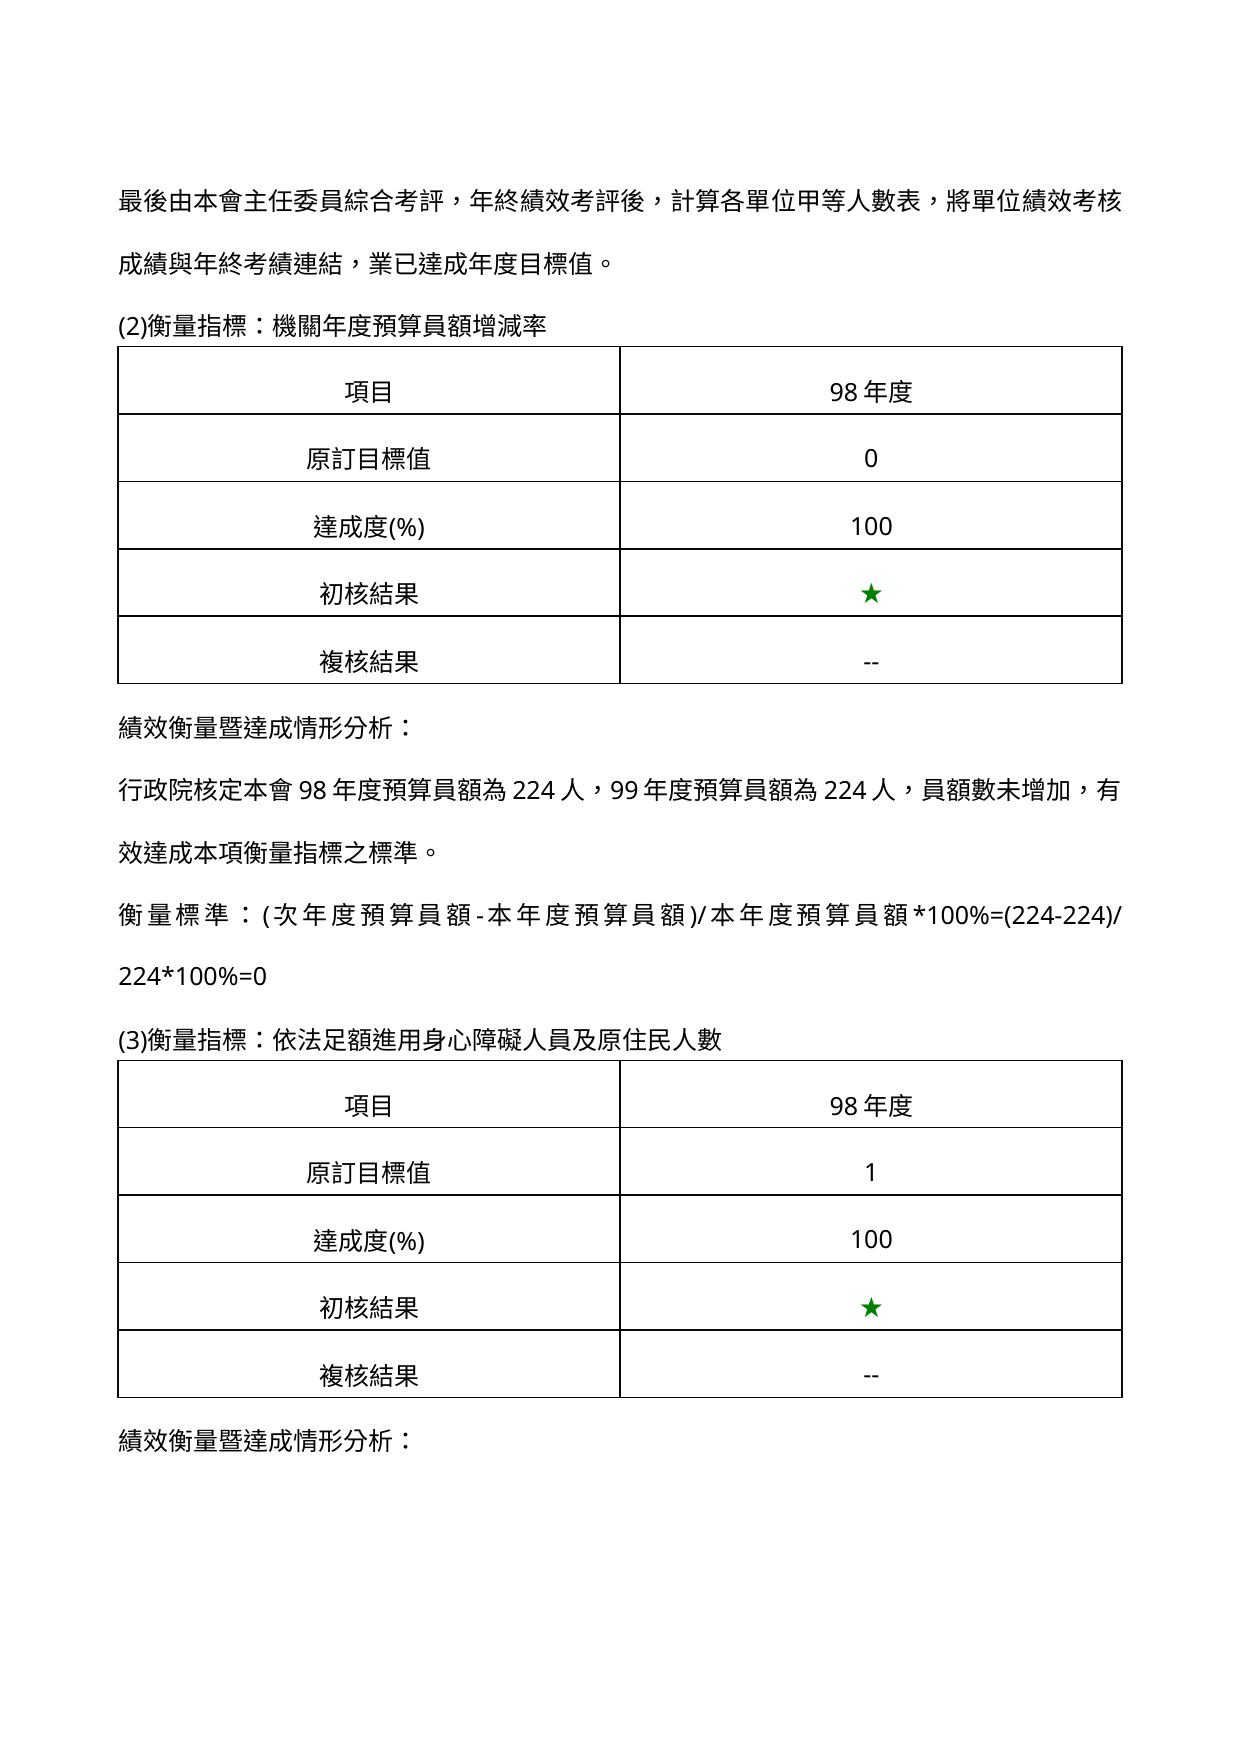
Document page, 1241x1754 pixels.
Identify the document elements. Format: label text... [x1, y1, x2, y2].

table_header 項目 [119, 1061, 619, 1127]
text 衡量標準：(次年度預算員額-本年度預算員額)/本年度預算員額*100%=(224-224)/224*100%=0 [118, 872, 1122, 997]
table_header 98年度 [621, 347, 1121, 413]
table_cell 100 [621, 1196, 1121, 1262]
table_cell 100 [621, 482, 1121, 548]
table_cell -- [621, 617, 1121, 683]
table_cell -- [621, 1331, 1121, 1396]
table_cell 0 [621, 415, 1121, 481]
table_cell 原訂目標值 [119, 415, 619, 481]
text 績效衡量暨達成情形分析： [118, 684, 1122, 747]
table_cell 複核結果 [119, 1331, 619, 1396]
table_cell 1 [621, 1128, 1121, 1194]
table_cell ★ [621, 1263, 1121, 1329]
table_cell 原訂目標值 [119, 1128, 619, 1194]
table_cell 達成度(%) [119, 482, 619, 548]
text (3)衡量指標：依法足額進用身心障礙人員及原住民人數 [118, 997, 1122, 1059]
table_header 項目 [119, 347, 619, 413]
text (2)衡量指標：機關年度預算員額增減率 [118, 283, 1122, 346]
table_header 98年度 [621, 1061, 1121, 1127]
table_cell 初核結果 [119, 550, 619, 615]
text 行政院核定本會98年度預算員額為224人，99年度預算員額為224人，員額數未增加，有效達成本項衡量指標之標準。 [118, 747, 1122, 872]
table_cell ★ [621, 550, 1121, 615]
text 為落實本會績效管理制度，訂定本會「98年績效管理實施計畫」，各單位應就年度內辦理之核心業務，設定目標管理項目，並依據施政計畫擬定績效目標及績效評核指標，每單位設定目標以２至７項為原則。另積極推動績效管理制度，設定各層級之績效目標，予以連結轉化，並建立兼具深度與效度之績效評比運作機制。評估各單位填列的績效考評工作項目之妥適性，並每半年追蹤檢討其執行情形及期末考評作業，考評項目則為(1)設定目標之複雜度及挑戰性(20%)；(2)目標執行進度(20%)；(3)目標完成程度(40%)；(4)行政作業(10%)；(5)綜合考評(10%)等5項。至考評程序則先由各單位自評，續由人事室彙送績效評估委員會複評，最後由本會主任委員綜合考評，年終績效考評後，計算各單位甲等人數表，將單位績效考核成績與年終考績連結，業已達成年度目標值。 [118, 158, 1122, 283]
text 績效衡量暨達成情形分析： [118, 1398, 1122, 1461]
table_cell 達成度(%) [119, 1196, 619, 1262]
table_cell 複核結果 [119, 617, 619, 683]
table_cell 初核結果 [119, 1263, 619, 1329]
